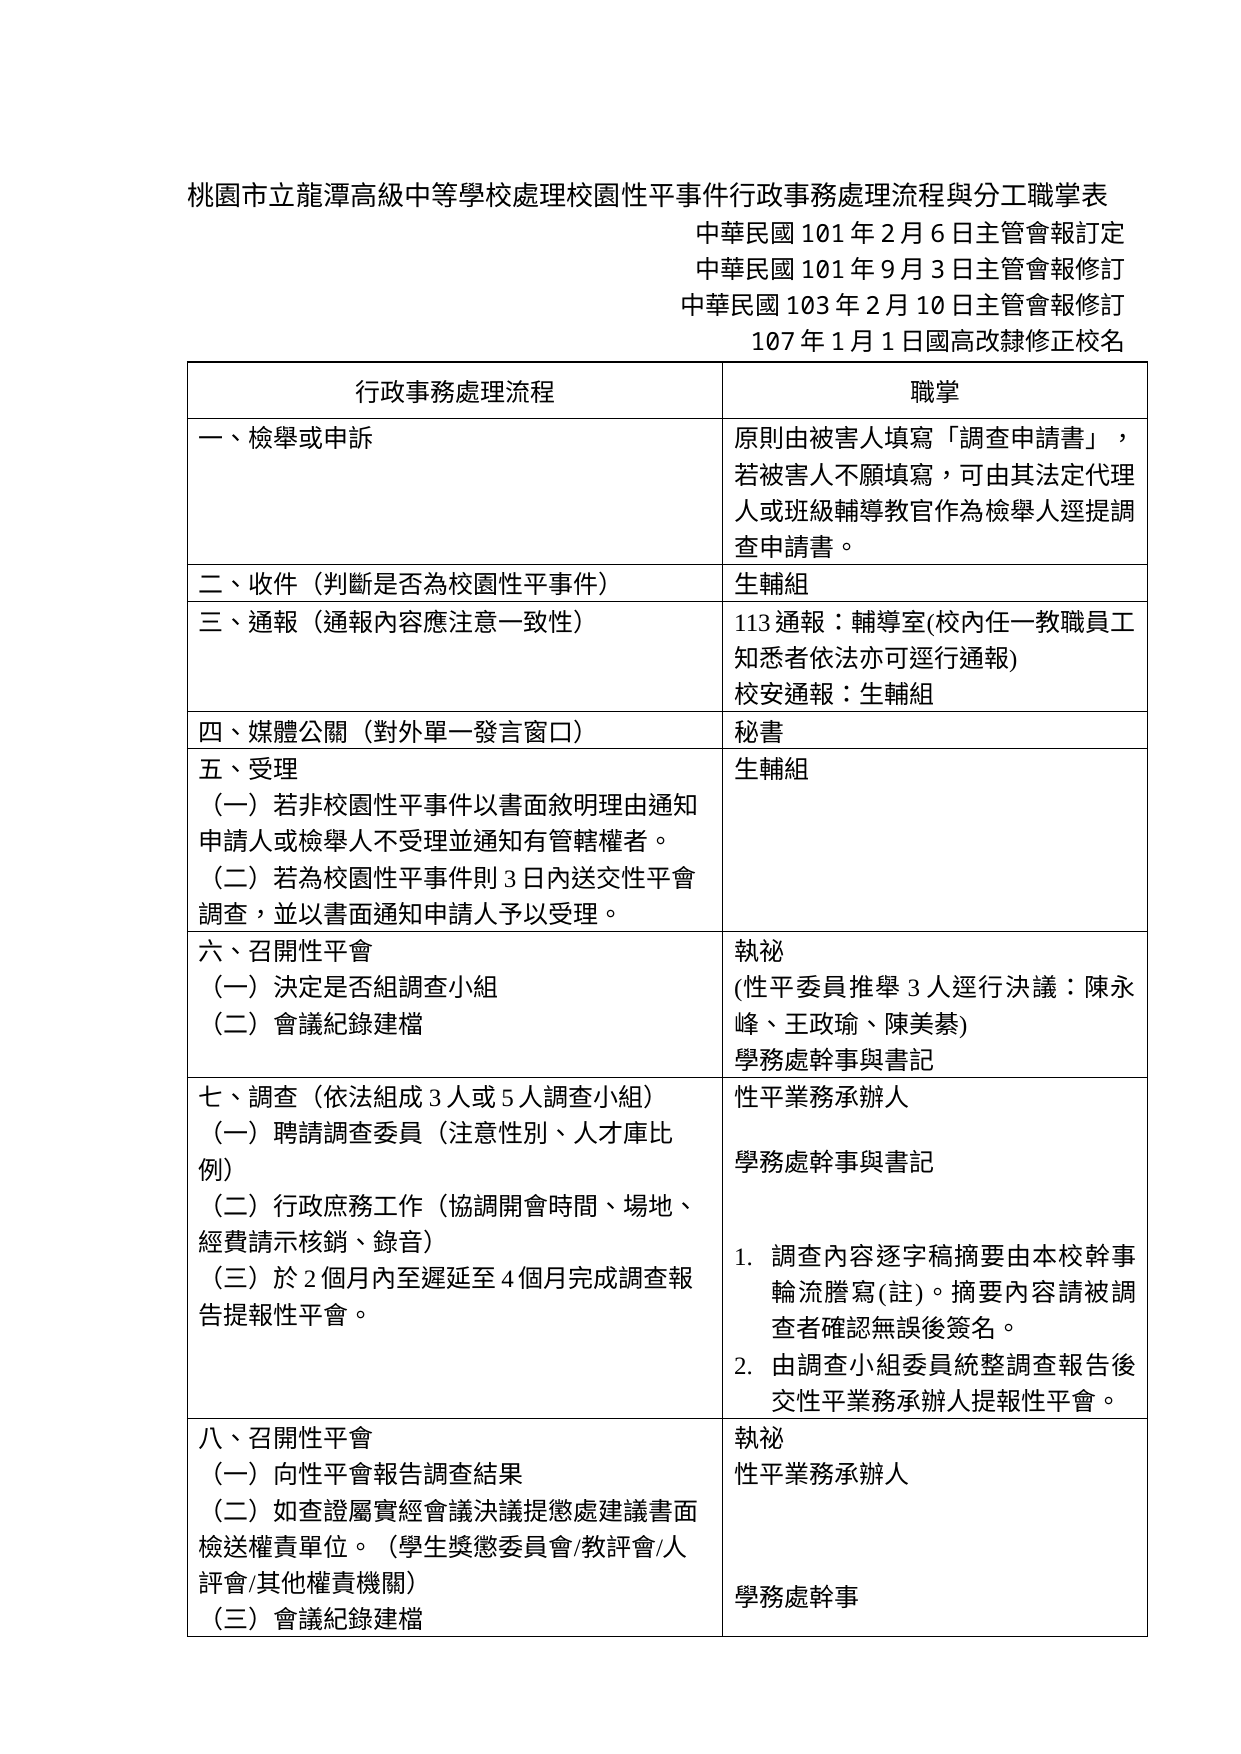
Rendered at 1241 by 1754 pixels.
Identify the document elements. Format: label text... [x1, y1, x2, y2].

table_cell 二、收件（判斷是否為校園性平事件） [188, 565, 722, 601]
table_header 行政事務處理流程 [188, 363, 722, 418]
table_cell 執祕 (性平委員推舉3人逕行決議：陳永峰、王政瑜、陳美綦) 學務處幹事與書記 [723, 932, 1147, 1077]
table_cell 六、召開性平會 （一）決定是否組調查小組 （二）會議紀錄建檔 [188, 932, 722, 1077]
text 中華民國101年9月3日主管會報修訂 [187, 249, 1125, 286]
table_cell 三、通報（通報內容應注意一致性） [188, 602, 722, 711]
table_cell 五、受理 （一）若非校園性平事件以書面敘明理由通知申請人或檢舉人不受理並通知有管轄權者。 （二）若為校園性平事件則3日內送交性平會調查，並以書面通知申請人予以受理。 [188, 749, 722, 931]
text 中華民國101年2月6日主管會報訂定 [187, 213, 1125, 249]
table_cell 生輔組 [723, 749, 1147, 931]
table_cell 秘書 [723, 712, 1147, 748]
table_cell 原則由被害人填寫「調查申請書」，若被害人不願填寫，可由其法定代理人或班級輔導教官作為檢舉人逕提調查申請書。 [723, 419, 1147, 564]
table_cell 生輔組 [723, 565, 1147, 601]
text 107年1月1日國高改隸修正校名 [187, 322, 1125, 358]
table_cell 四、媒體公關（對外單一發言窗口） [188, 712, 722, 748]
table_cell 八、召開性平會 （一）向性平會報告調查結果 （二）如查證屬實經會議決議提懲處建議書面檢送權責單位。（學生獎懲委員會/教評會/人評會/其他權責機關） （三）會議紀錄建檔 [188, 1419, 722, 1636]
text 中華民國103年2月10日主管會報修訂 [187, 286, 1125, 322]
table_cell 一、檢舉或申訴 [188, 419, 722, 564]
table_cell 性平業務承辦人 學務處幹事與書記 調查內容逐字稿摘要由本校幹事輪流謄寫(註)。摘要內容請被調查者確認無誤後簽名。 由調查小組委員統整調查報告後交性平業務承辦人提報性平會。 [723, 1078, 1147, 1418]
table_cell 執祕 性平業務承辦人 學務處幹事 [723, 1419, 1147, 1636]
table_cell 七、調查（依法組成3人或5人調查小組） （一）聘請調查委員（注意性別、人才庫比例） （二）行政庶務工作（協調開會時間、場地、經費請示核銷、錄音） （三）於2個月內至遲延至4個月完成調查報告提報性平會。 [188, 1078, 722, 1418]
table_cell 113通報：輔導室(校內任一教職員工知悉者依法亦可逕行通報) 校安通報：生輔組 [723, 602, 1147, 711]
table_header 職掌 [723, 363, 1147, 418]
text 桃園市立龍潭高級中等學校處理校園性平事件行政事務處理流程與分工職掌表 [187, 174, 1125, 213]
